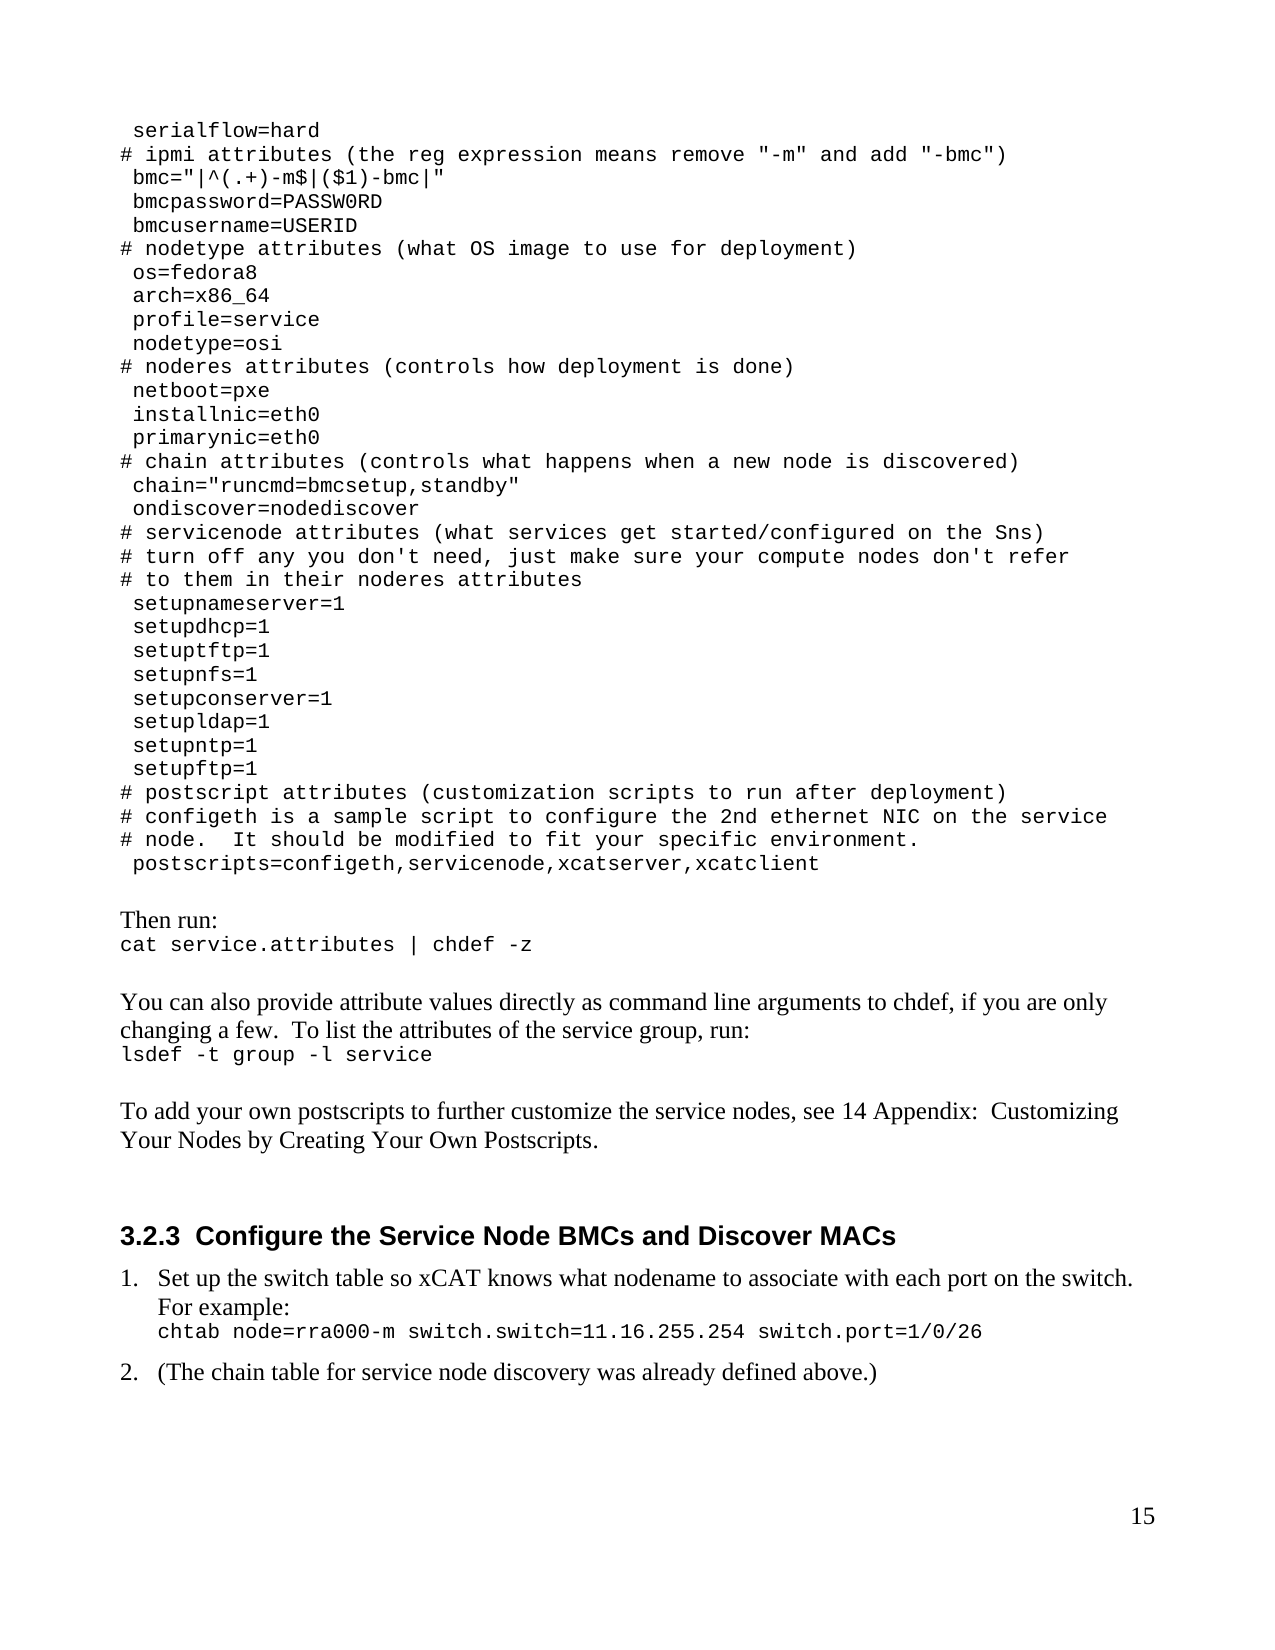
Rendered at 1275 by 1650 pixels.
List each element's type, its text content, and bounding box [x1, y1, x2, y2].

text profile=service [120, 309, 1155, 333]
text setupnfs=1 [120, 664, 1155, 687]
text setupldap=1 [120, 711, 1155, 735]
text # node. It should be modified to fit your specific environment. [120, 829, 1155, 853]
text setupftp=1 [120, 758, 1155, 782]
text # servicenode attributes (what services get started/configured on the Sns) [120, 522, 1155, 546]
text chtab node=rra000-m switch.switch=11.16.255.254 switch.port=1/0/26 [157, 1321, 1155, 1344]
text primarynic=eth0 [120, 427, 1155, 451]
text cat service.attributes | chdef -z [120, 934, 1155, 958]
text bmcpassword=PASSW0RD [120, 191, 1155, 214]
text setupntp=1 [120, 735, 1155, 758]
text ondiscover=nodediscover [120, 498, 1155, 522]
text installnic=eth0 [120, 404, 1155, 427]
text # ipmi attributes (the reg expression means remove "-m" and add "-bmc") [120, 144, 1155, 167]
text postscripts=configeth,servicenode,xcatserver,xcatclient [120, 853, 1155, 877]
text # configeth is a sample script to configure the 2nd ethernet NIC on the service [120, 806, 1155, 829]
text setuptftp=1 [120, 640, 1155, 664]
text setupdhcp=1 [120, 617, 1155, 640]
subtitle Configure the Service Node BMCs and Discover MACs [120, 1220, 1155, 1251]
text netboot=pxe [120, 380, 1155, 404]
text # postscript attributes (customization scripts to run after deployment) [120, 782, 1155, 806]
text nodetype=osi [120, 333, 1155, 356]
text # chain attributes (controls what happens when a new node is discovered) [120, 451, 1155, 475]
text You can also provide attribute values directly as command line arguments to chdef, if you are only changing a few. To list the attributes of the service group, run: [120, 987, 1155, 1044]
text setupnameserver=1 [120, 593, 1155, 617]
text bmc="|^(.+)-m$|($1)-bmc|" [120, 167, 1155, 191]
text arch=x86_64 [120, 286, 1155, 309]
text chain="runcmd=bmcsetup,standby" [120, 475, 1155, 498]
text serialflow=hard [120, 120, 1155, 144]
list (The chain table for service node discovery was already defined above.) [120, 1357, 1155, 1385]
text bmcusername=USERID [120, 214, 1155, 238]
list Set up the switch table so xCAT knows what nodename to associate with each port on the switch. For example: [120, 1263, 1155, 1321]
text # noderes attributes (controls how deployment is done) [120, 356, 1155, 380]
text os=fedora8 [120, 262, 1155, 286]
text # to them in their noderes attributes [120, 569, 1155, 593]
text lsdef -t group -l service [120, 1044, 1155, 1068]
text # nodetype attributes (what OS image to use for deployment) [120, 238, 1155, 262]
text To add your own postscripts to further customize the service nodes, see 14 Appendix: Customizing Your Nodes by Creating Your Own Postscripts. [120, 1096, 1155, 1154]
text # turn off any you don't need, just make sure your compute nodes don't refer [120, 546, 1155, 569]
text setupconserver=1 [120, 687, 1155, 711]
text Then run: [120, 905, 1155, 934]
